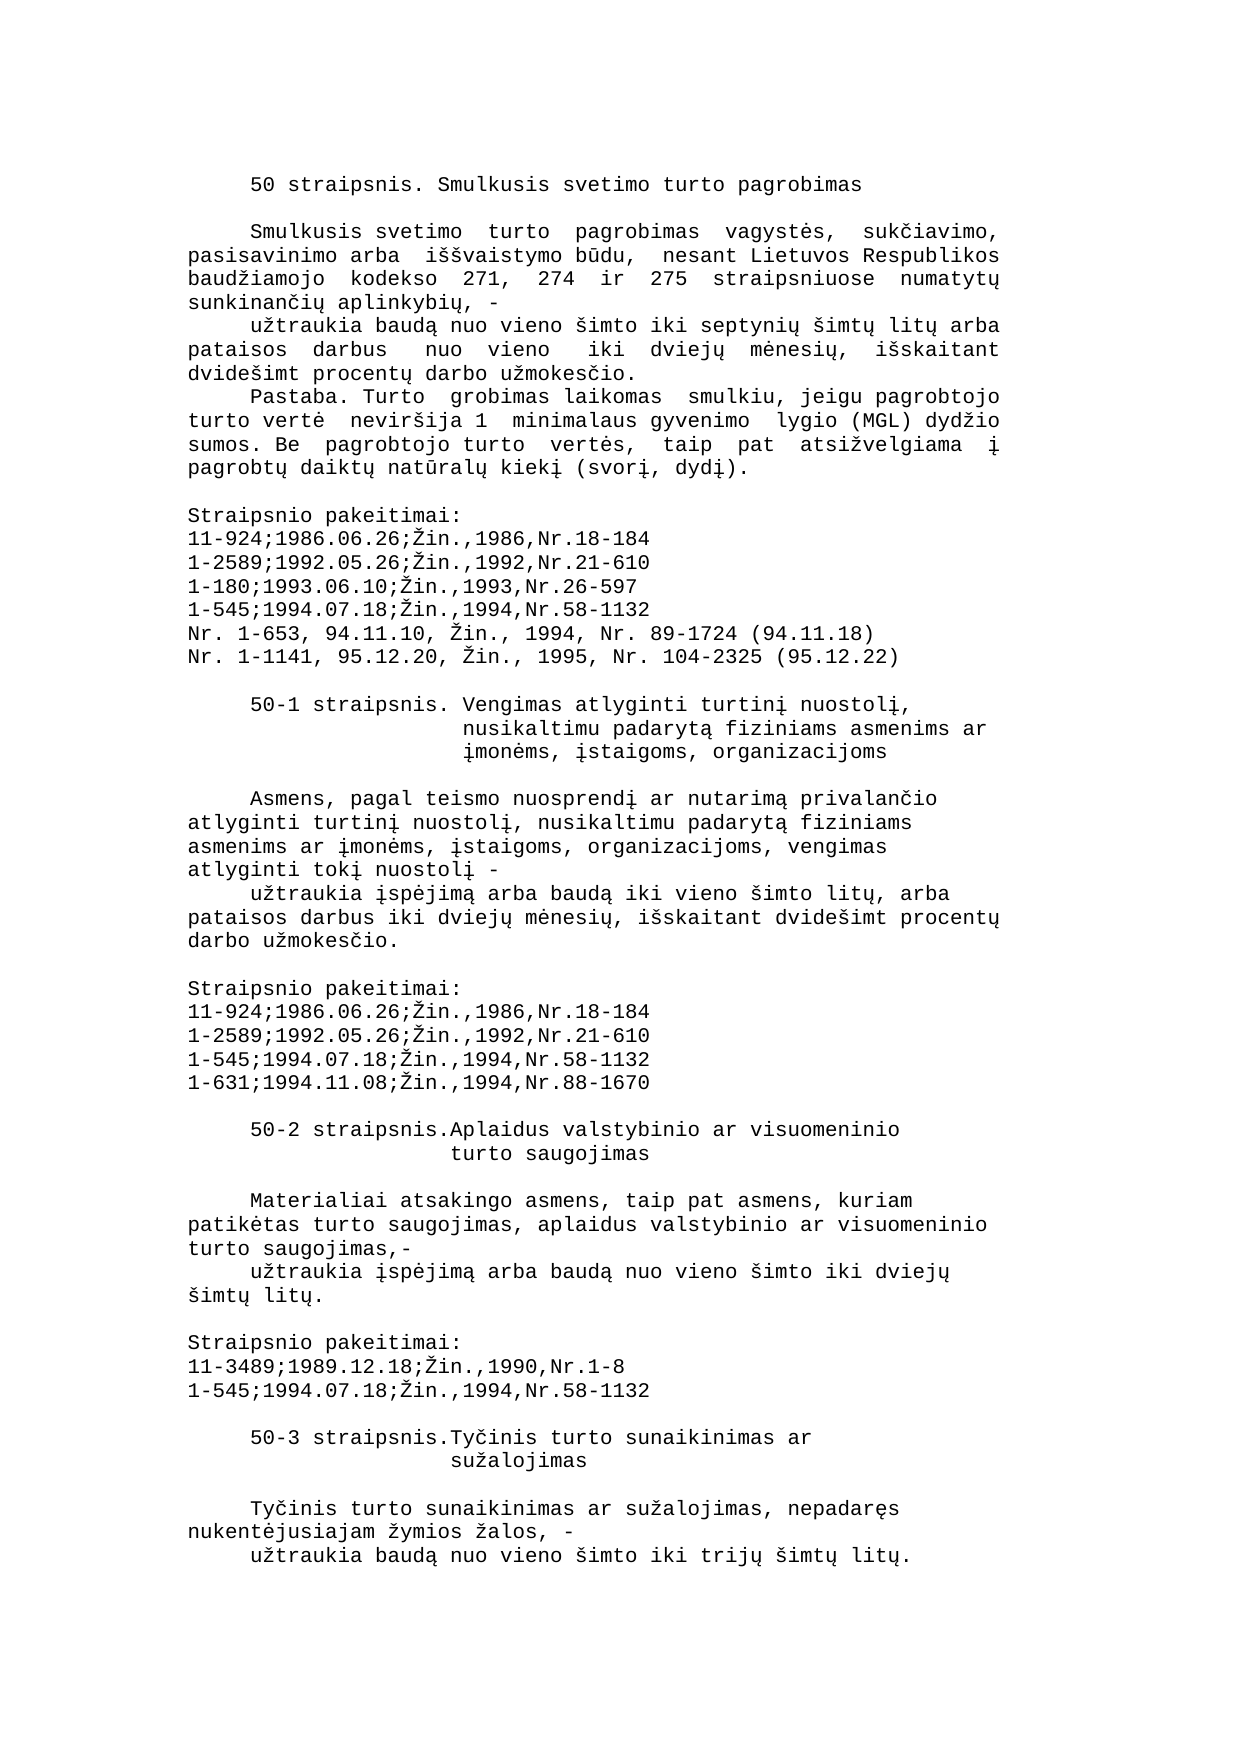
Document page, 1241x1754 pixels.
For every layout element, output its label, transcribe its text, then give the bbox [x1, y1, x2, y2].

text asmenims ar įmonėms, įstaigoms, organizacijoms, vengimas [187, 836, 1053, 859]
text atlyginti turtinį nuostolį, nusikaltimu padarytą fiziniams [187, 812, 1053, 836]
text užtraukia įspėjimą arba baudą nuo vieno šimto iki dviejų [187, 1261, 1053, 1285]
text 50 straipsnis. Smulkusis svetimo turto pagrobimas [187, 174, 1053, 197]
text Materialiai atsakingo asmens, taip pat asmens, kuriam [187, 1190, 1053, 1214]
text 50-1 straipsnis. Vengimas atlyginti turtinį nuostolį, [187, 694, 1053, 717]
text 1-545;1994.07.18;Žin.,1994,Nr.58-1132 [187, 1379, 1053, 1403]
text 1-631;1994.11.08;Žin.,1994,Nr.88-1670 [187, 1072, 1053, 1096]
text turto saugojimas [187, 1143, 1053, 1167]
text turto saugojimas,- [187, 1238, 1053, 1261]
text 50-3 straipsnis.Tyčinis turto sunaikinimas ar [187, 1427, 1053, 1451]
text baudžiamojo kodekso 271, 274 ir 275 straipsniuose numatytų [187, 268, 1053, 292]
text 50-2 straipsnis.Aplaidus valstybinio ar visuomeninio [187, 1119, 1053, 1143]
text 11-3489;1989.12.18;Žin.,1990,Nr.1-8 [187, 1356, 1053, 1379]
text nusikaltimu padarytą fiziniams asmenims ar [187, 717, 1053, 741]
text pataisos darbus nuo vieno iki dviejų mėnesių, išskaitant [187, 339, 1053, 363]
text 1-545;1994.07.18;Žin.,1994,Nr.58-1132 [187, 1048, 1053, 1072]
text Nr. 1-653, 94.11.10, Žin., 1994, Nr. 89-1724 (94.11.18) [187, 623, 1053, 647]
text dvidešimt procentų darbo užmokesčio. [187, 363, 1053, 386]
text Straipsnio pakeitimai: [187, 1332, 1053, 1356]
text 11-924;1986.06.26;Žin.,1986,Nr.18-184 [187, 1001, 1053, 1025]
text darbo užmokesčio. [187, 930, 1053, 954]
text 11-924;1986.06.26;Žin.,1986,Nr.18-184 [187, 528, 1053, 552]
text sužalojimas [187, 1451, 1053, 1474]
text Asmens, pagal teismo nuosprendį ar nutarimą privalančio [187, 788, 1053, 812]
text įmonėms, įstaigoms, organizacijoms [187, 741, 1053, 765]
text Pastaba. Turto grobimas laikomas smulkiu, jeigu pagrobtojo [187, 386, 1053, 410]
text sunkinančių aplinkybių, - [187, 292, 1053, 316]
text Smulkusis svetimo turto pagrobimas vagystės, sukčiavimo, [187, 221, 1053, 244]
text pataisos darbus iki dviejų mėnesių, išskaitant dvidešimt procentų [187, 907, 1053, 930]
text 1-2589;1992.05.26;Žin.,1992,Nr.21-610 [187, 1025, 1053, 1048]
text šimtų litų. [187, 1285, 1053, 1309]
text Straipsnio pakeitimai: [187, 505, 1053, 528]
text užtraukia baudą nuo vieno šimto iki septynių šimtų litų arba [187, 316, 1053, 339]
text sumos. Be pagrobtojo turto vertės, taip pat atsižvelgiama į [187, 434, 1053, 457]
text 1-180;1993.06.10;Žin.,1993,Nr.26-597 [187, 576, 1053, 599]
text Straipsnio pakeitimai: [187, 978, 1053, 1001]
text pasisavinimo arba iššvaistymo būdu, nesant Lietuvos Respublikos [187, 244, 1053, 268]
text užtraukia įspėjimą arba baudą iki vieno šimto litų, arba [187, 883, 1053, 907]
text patikėtas turto saugojimas, aplaidus valstybinio ar visuomeninio [187, 1214, 1053, 1238]
text Tyčinis turto sunaikinimas ar sužalojimas, nepadaręs [187, 1498, 1053, 1521]
text nukentėjusiajam žymios žalos, - [187, 1521, 1053, 1545]
text atlyginti tokį nuostolį - [187, 859, 1053, 883]
text Nr. 1-1141, 95.12.20, Žin., 1995, Nr. 104-2325 (95.12.22) [187, 647, 1053, 670]
text pagrobtų daiktų natūralų kiekį (svorį, dydį). [187, 457, 1053, 481]
text turto vertė neviršija 1 minimalaus gyvenimo lygio (MGL) dydžio [187, 410, 1053, 434]
text užtraukia baudą nuo vieno šimto iki trijų šimtų litų. [187, 1545, 1053, 1569]
text 1-2589;1992.05.26;Žin.,1992,Nr.21-610 [187, 552, 1053, 576]
text 1-545;1994.07.18;Žin.,1994,Nr.58-1132 [187, 599, 1053, 623]
